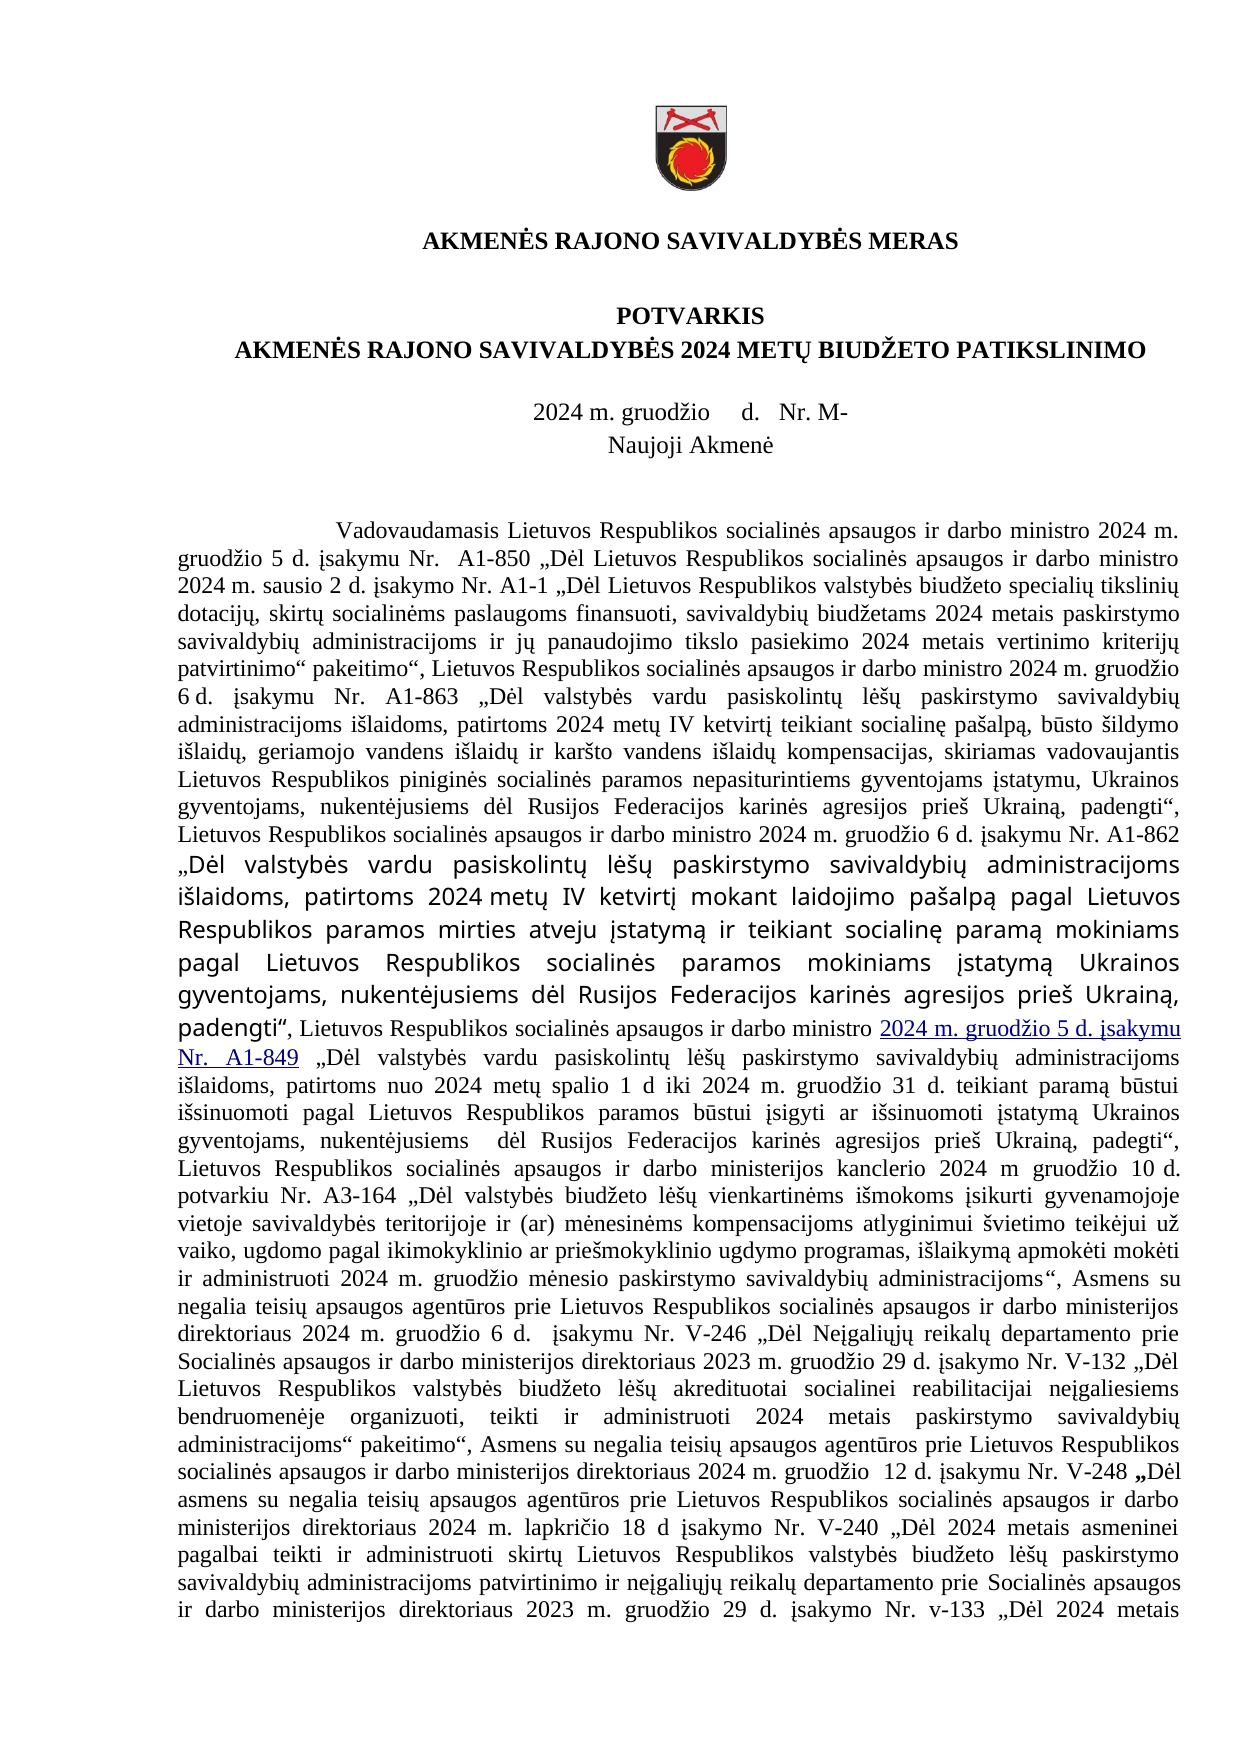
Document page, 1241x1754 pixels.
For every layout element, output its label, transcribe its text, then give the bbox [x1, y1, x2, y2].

table_cell Naujoji Akmenė [177, 430, 1204, 516]
table_cell [177, 193, 1204, 221]
table_cell 2024 m. gruodžio d. Nr. M- [177, 392, 1204, 430]
table_cell AKMENĖS RAJONO SAVIVALDYBĖS MERAS [177, 221, 1204, 259]
table_cell [177, 259, 1204, 297]
table_cell POTVARKIS [177, 297, 1204, 335]
table_header [728, 104, 1204, 193]
table_header [177, 104, 653, 193]
text Vadovaudamasis Lietuvos Respublikos socialinės apsaugos ir darbo ministro 2024 m. gruodžio 5 d. įsakymu Nr. A1-850 „Dėl Lietuvos Respublikos socialinės apsaugos ir darbo ministro 2024 m. sausio 2 d. įsakymo Nr. A1-1 „Dėl Lietuvos Respublikos valstybės biudžeto specialių tikslinių dotacijų, skirtų socialinėms paslaugoms finansuoti, savivaldybių biudžetams 2024 metais paskirstymo savivaldybių administracijoms ir jų panaudojimo tikslo pasiekimo 2024 metais vertinimo kriterijų patvirtinimo“ pakeitimo“, Lietuvos Respublikos socialinės apsaugos ir darbo ministro 2024 m. gruodžio 6 d. įsakymu Nr. A1-863 „Dėl valstybės vardu pasiskolintų lėšų paskirstymo savivaldybių administracijoms išlaidoms, patirtoms 2024 metų IV ketvirtį teikiant socialinę pašalpą, būsto šildymo išlaidų, geriamojo vandens išlaidų ir karšto vandens išlaidų kompensacijas, skiriamas vadovaujantis Lietuvos Respublikos piniginės socialinės paramos nepasiturintiems gyventojams įstatymu, Ukrainos gyventojams, nukentėjusiems dėl Rusijos Federacijos karinės agresijos prieš Ukrainą, padengti“, Lietuvos Respublikos socialinės apsaugos ir darbo ministro 2024 m. gruodžio 6 d. įsakymu Nr. A1-862 „Dėl valstybės vardu pasiskolintų lėšų paskirstymo savivaldybių administracijoms išlaidoms, patirtoms 2024 metų IV ketvirtį mokant laidojimo pašalpą pagal Lietuvos Respublikos paramos mirties atveju įstatymą ir teikiant socialinę paramą mokiniams pagal Lietuvos Respublikos socialinės paramos mokiniams įstatymą Ukrainos gyventojams, nukentėjusiems dėl Rusijos Federacijos karinės agresijos prieš Ukrainą, padengti“, Lietuvos Respublikos socialinės apsaugos ir darbo ministro 2024 m. gruodžio 5 d. įsakymu Nr. A1-849 „Dėl valstybės vardu pasiskolintų lėšų paskirstymo savivaldybių administracijoms išlaidoms, patirtoms nuo 2024 metų spalio 1 d iki 2024 m. gruodžio 31 d. teikiant paramą būstui išsinuomoti pagal Lietuvos Respublikos paramos būstui įsigyti ar išsinuomoti įstatymą Ukrainos gyventojams, nukentėjusiems dėl Rusijos Federacijos karinės agresijos prieš Ukrainą, padegti“, Lietuvos Respublikos socialinės apsaugos ir darbo ministerijos kanclerio 2024 m gruodžio 10 d. potvarkiu Nr. A3-164 „Dėl valstybės biudžeto lėšų vienkartinėms išmokoms įsikurti gyvenamojoje vietoje savivaldybės teritorijoje ir (ar) mėnesinėms kompensacijoms atlyginimui švietimo teikėjui už vaiko, ugdomo pagal ikimokyklinio ar priešmokyklinio ugdymo programas, išlaikymą apmokėti mokėti ir administruoti 2024 m. gruodžio mėnesio paskirstymo savivaldybių administracijoms“, Asmens su negalia teisių apsaugos agentūros prie Lietuvos Respublikos socialinės apsaugos ir darbo ministerijos direktoriaus 2024 m. gruodžio 6 d. įsakymu Nr. V-246 „Dėl Neįgaliųjų reikalų departamento prie Socialinės apsaugos ir darbo ministerijos direktoriaus 2023 m. gruodžio 29 d. įsakymo Nr. V-132 „Dėl Lietuvos Respublikos valstybės biudžeto lėšų akredituotai socialinei reabilitacijai neįgaliesiems bendruomenėje organizuoti, teikti ir administruoti 2024 metais paskirstymo savivaldybių administracijoms“ pakeitimo“, Asmens su negalia teisių apsaugos agentūros prie Lietuvos Respublikos socialinės apsaugos ir darbo ministerijos direktoriaus 2024 m. gruodžio 12 d. įsakymu Nr. V-248 „Dėl asmens su negalia teisių apsaugos agentūros prie Lietuvos Respublikos socialinės apsaugos ir darbo ministerijos direktoriaus 2024 m. lapkričio 18 d įsakymo Nr. V-240 „Dėl 2024 metais asmeninei pagalbai teikti ir administruoti skirtų Lietuvos Respublikos valstybės biudžeto lėšų paskirstymo savivaldybių administracijoms patvirtinimo ir neįgaliųjų reikalų departamento prie Socialinės apsaugos ir darbo ministerijos direktoriaus 2023 m. gruodžio 29 d. įsakymo Nr. v-133 „Dėl 2024 metais [177, 516, 1181, 1623]
table_cell AKMENĖS RAJONO SAVIVALDYBĖS 2024 METŲ BIUDŽETO PATIKSLINIMO [177, 335, 1204, 392]
